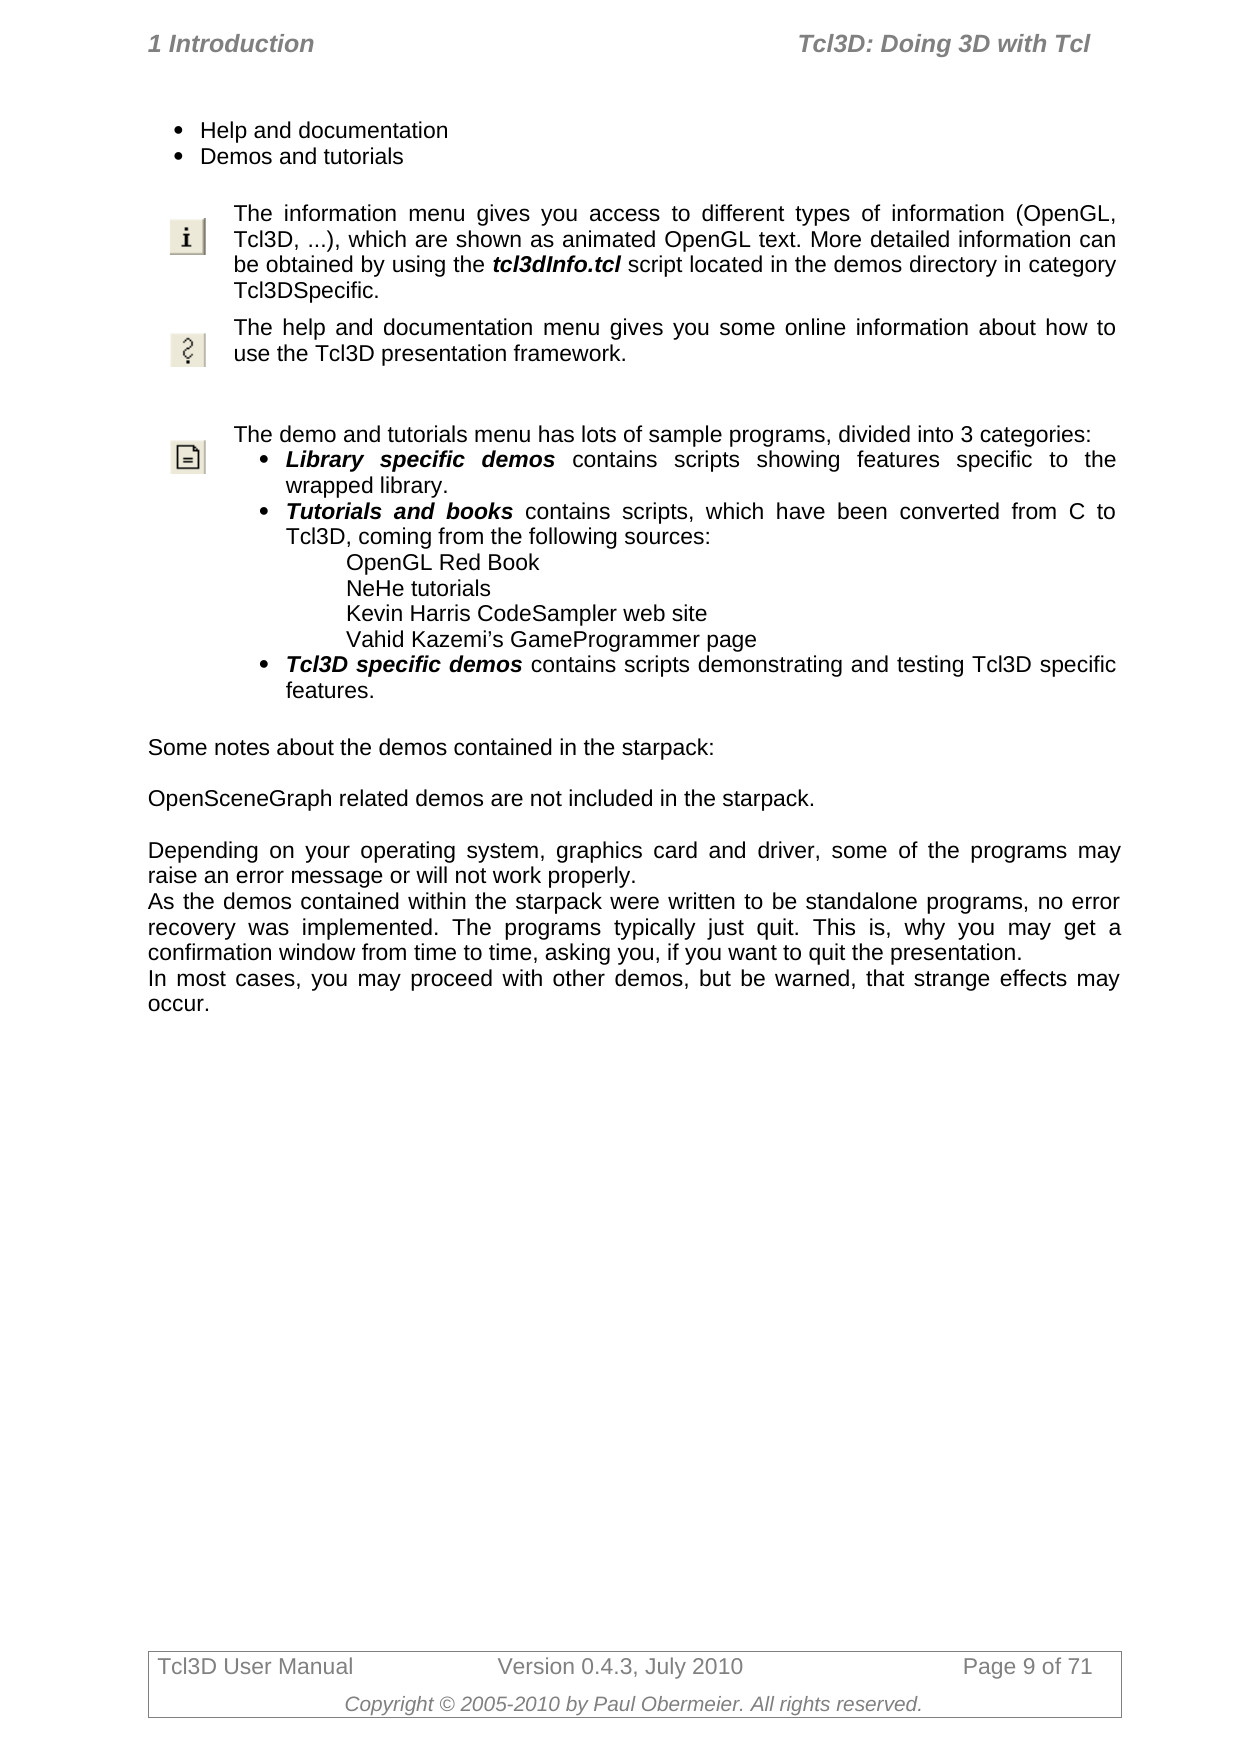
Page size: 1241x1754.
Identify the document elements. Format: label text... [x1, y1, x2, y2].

table_cell The demo and tutorials menu has lots of sample programs, divided into 3 categories: Library specific demos contains scripts showing features specific to the wrapped library. Tutorials and books contains scripts, which have been converted from C to Tcl3D, coming from the following sources: OpenGL Red Book NeHe tutorials Kevin Harris CodeSampler web site Vahid Kazemi’s GameProgrammer page Tcl3D specific demos contains scripts demonstrating and testing Tcl3D specific features. [228, 416, 1123, 709]
picture [169, 439, 206, 474]
table_cell [148, 416, 227, 709]
text OpenSceneGraph related demos are not included in the starpack. [148, 786, 1122, 812]
table_header [148, 195, 227, 218]
table_cell [148, 333, 227, 416]
table_header [148, 219, 227, 309]
text In most cases, you may proceed with other demos, but be warned, that strange effects may occur. [148, 965, 1122, 1017]
table_cell The help and documentation menu gives you some online information about how to use the Tcl3D presentation framework. [228, 309, 1123, 416]
text Some notes about the demos contained in the starpack: [148, 735, 1122, 760]
list Help and documentation [174, 118, 1122, 144]
picture [169, 332, 206, 367]
text As the demos contained within the starpack were written to be standalone programs, no error recovery was implemented. The programs typically just quit. This is, why you may get a confirmation window from time to time, asking you, if you want to quit the presentation. [148, 888, 1122, 965]
table_cell [148, 309, 227, 332]
picture [169, 218, 206, 255]
text Depending on your operating system, graphics card and driver, some of the programs may raise an error message or will not work properly. [148, 837, 1122, 888]
list Demos and tutorials [174, 144, 1122, 169]
table_header The information menu gives you access to different types of information (OpenGL, Tcl3D, ...), which are shown as animated OpenGL text. More detailed information can be obtained by using the tcl3dInfo.tcl script located in the demos directory in category Tcl3DSpecific. [228, 195, 1123, 309]
